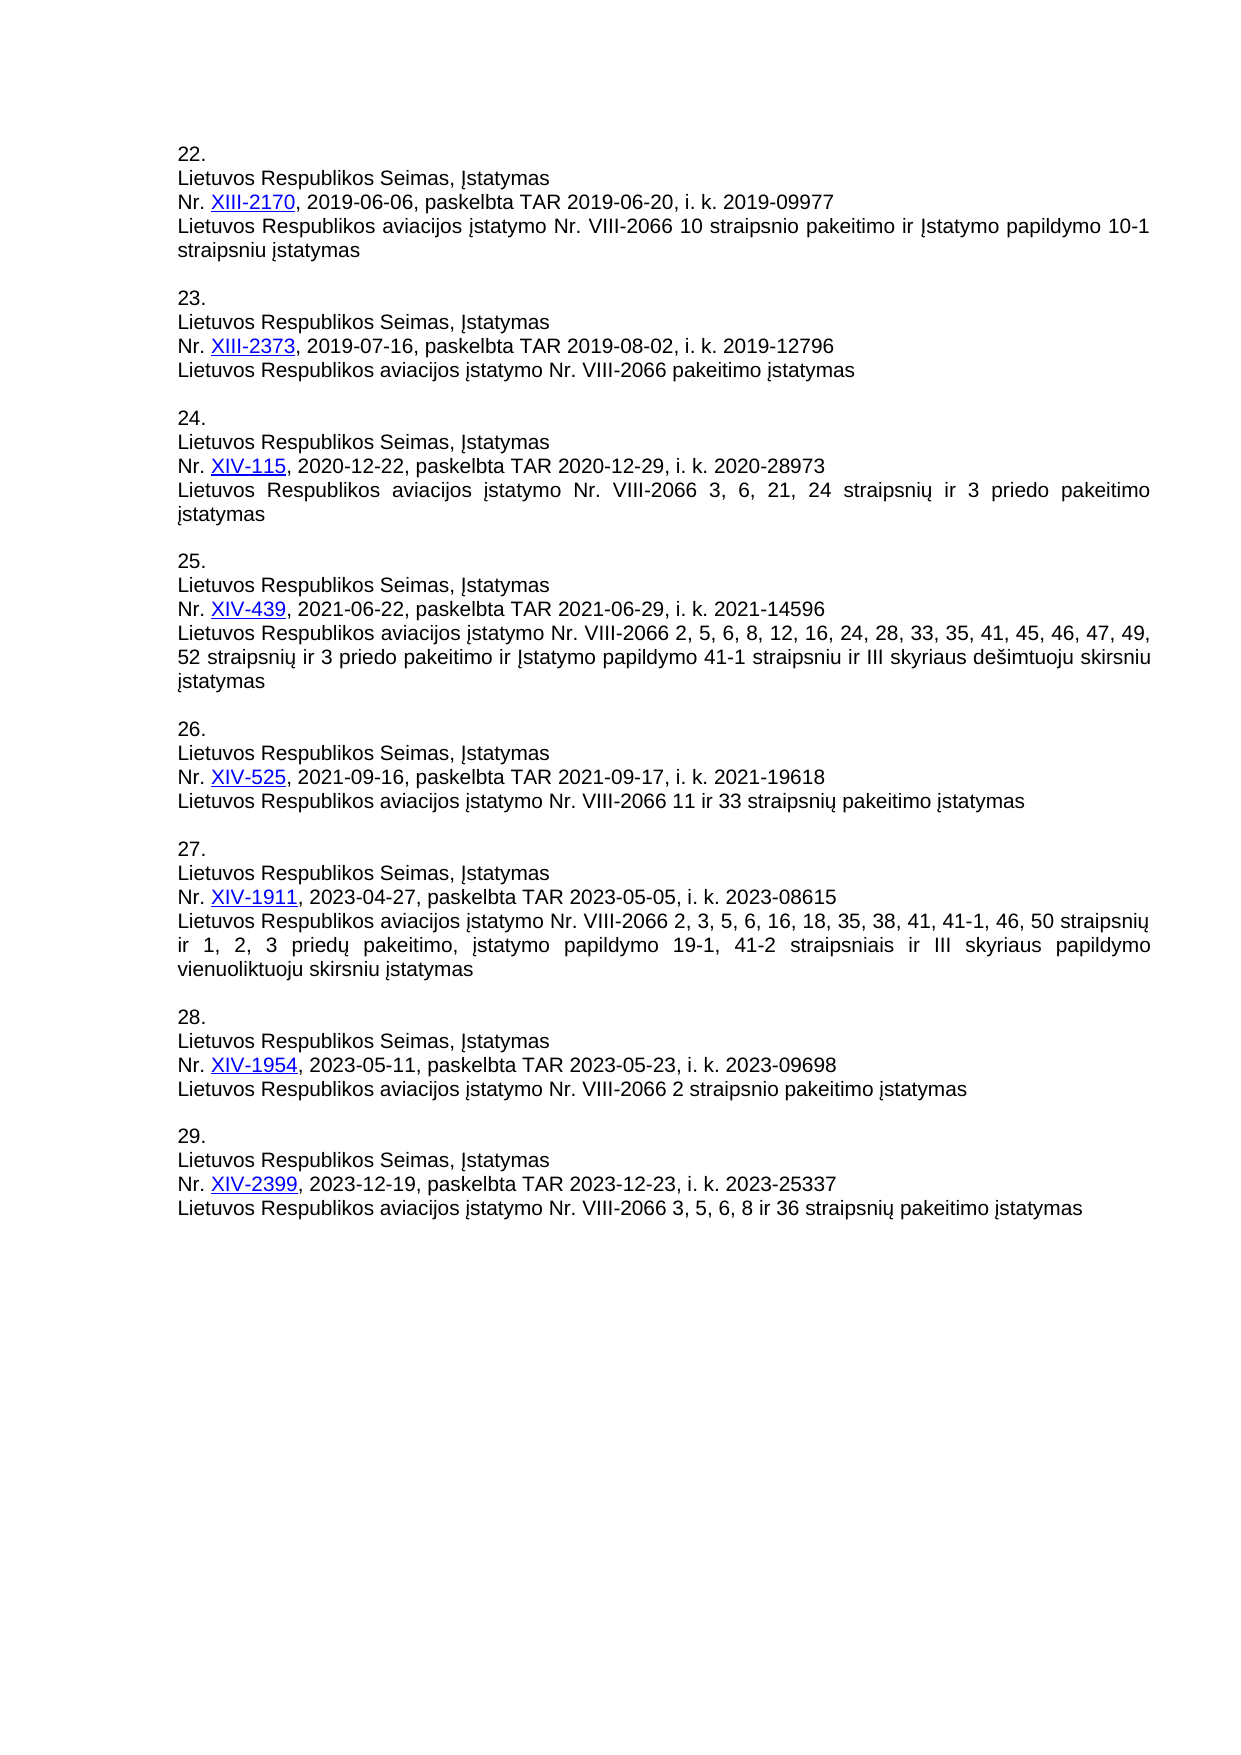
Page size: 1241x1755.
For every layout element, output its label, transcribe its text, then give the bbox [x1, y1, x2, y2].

text Lietuvos Respublikos aviacijos įstatymo Nr. VIII-2066 3, 6, 21, 24 straipsnių ir 3 priedo pakeitimo įstatymas [177, 477, 1152, 525]
text 28. [177, 1004, 1152, 1028]
text 26. [177, 717, 1152, 741]
text Lietuvos Respublikos Seimas, Įstatymas [177, 861, 1152, 885]
text 23. [177, 286, 1152, 310]
text 27. [177, 837, 1152, 861]
text Lietuvos Respublikos aviacijos įstatymo Nr. VIII-2066 2, 5, 6, 8, 12, 16, 24, 28, 33, 35, 41, 45, 46, 47, 49, 52 straipsnių ir 3 priedo pakeitimo ir Įstatymo papildymo 41-1 straipsniu ir III skyriaus dešimtuoju skirsniu įstatymas [177, 621, 1152, 693]
text 25. [177, 549, 1152, 573]
text Lietuvos Respublikos aviacijos įstatymo Nr. VIII-2066 11 ir 33 straipsnių pakeitimo įstatymas [177, 789, 1152, 813]
text Nr. XIV-1954, 2023-05-11, paskelbta TAR 2023-05-23, i. k. 2023-09698 [177, 1052, 1152, 1076]
text Lietuvos Respublikos aviacijos įstatymo Nr. VIII-2066 10 straipsnio pakeitimo ir Įstatymo papildymo 10-1 straipsniu įstatymas [177, 214, 1152, 262]
text Nr. XIV-2399, 2023-12-19, paskelbta TAR 2023-12-23, i. k. 2023-25337 [177, 1172, 1152, 1196]
text Lietuvos Respublikos aviacijos įstatymo Nr. VIII-2066 pakeitimo įstatymas [177, 358, 1152, 382]
text Lietuvos Respublikos aviacijos įstatymo Nr. VIII-2066 2, 3, 5, 6, 16, 18, 35, 38, 41, 41-1, 46, 50 straipsnių ir 1, 2, 3 priedų pakeitimo, įstatymo papildymo 19-1, 41-2 straipsniais ir III skyriaus papildymo vienuoliktuoju skirsniu įstatymas [177, 909, 1152, 981]
text Nr. XIII-2170, 2019-06-06, paskelbta TAR 2019-06-20, i. k. 2019-09977 [177, 190, 1152, 214]
text Lietuvos Respublikos Seimas, Įstatymas [177, 573, 1152, 597]
text 24. [177, 406, 1152, 429]
text Lietuvos Respublikos Seimas, Įstatymas [177, 741, 1152, 765]
text Lietuvos Respublikos Seimas, Įstatymas [177, 1148, 1152, 1172]
text Nr. XIV-525, 2021-09-16, paskelbta TAR 2021-09-17, i. k. 2021-19618 [177, 765, 1152, 789]
text Nr. XIII-2373, 2019-07-16, paskelbta TAR 2019-08-02, i. k. 2019-12796 [177, 334, 1152, 358]
text Nr. XIV-1911, 2023-04-27, paskelbta TAR 2023-05-05, i. k. 2023-08615 [177, 885, 1152, 909]
text Lietuvos Respublikos aviacijos įstatymo Nr. VIII-2066 2 straipsnio pakeitimo įstatymas [177, 1076, 1152, 1100]
text Nr. XIV-439, 2021-06-22, paskelbta TAR 2021-06-29, i. k. 2021-14596 [177, 597, 1152, 621]
text Nr. XIV-115, 2020-12-22, paskelbta TAR 2020-12-29, i. k. 2020-28973 [177, 453, 1152, 477]
text Lietuvos Respublikos Seimas, Įstatymas [177, 310, 1152, 334]
text Lietuvos Respublikos aviacijos įstatymo Nr. VIII-2066 3, 5, 6, 8 ir 36 straipsnių pakeitimo įstatymas [177, 1196, 1152, 1220]
text 29. [177, 1124, 1152, 1148]
text Lietuvos Respublikos Seimas, Įstatymas [177, 1028, 1152, 1052]
text 22. [177, 142, 1152, 166]
text Lietuvos Respublikos Seimas, Įstatymas [177, 429, 1152, 453]
text Lietuvos Respublikos Seimas, Įstatymas [177, 166, 1152, 190]
